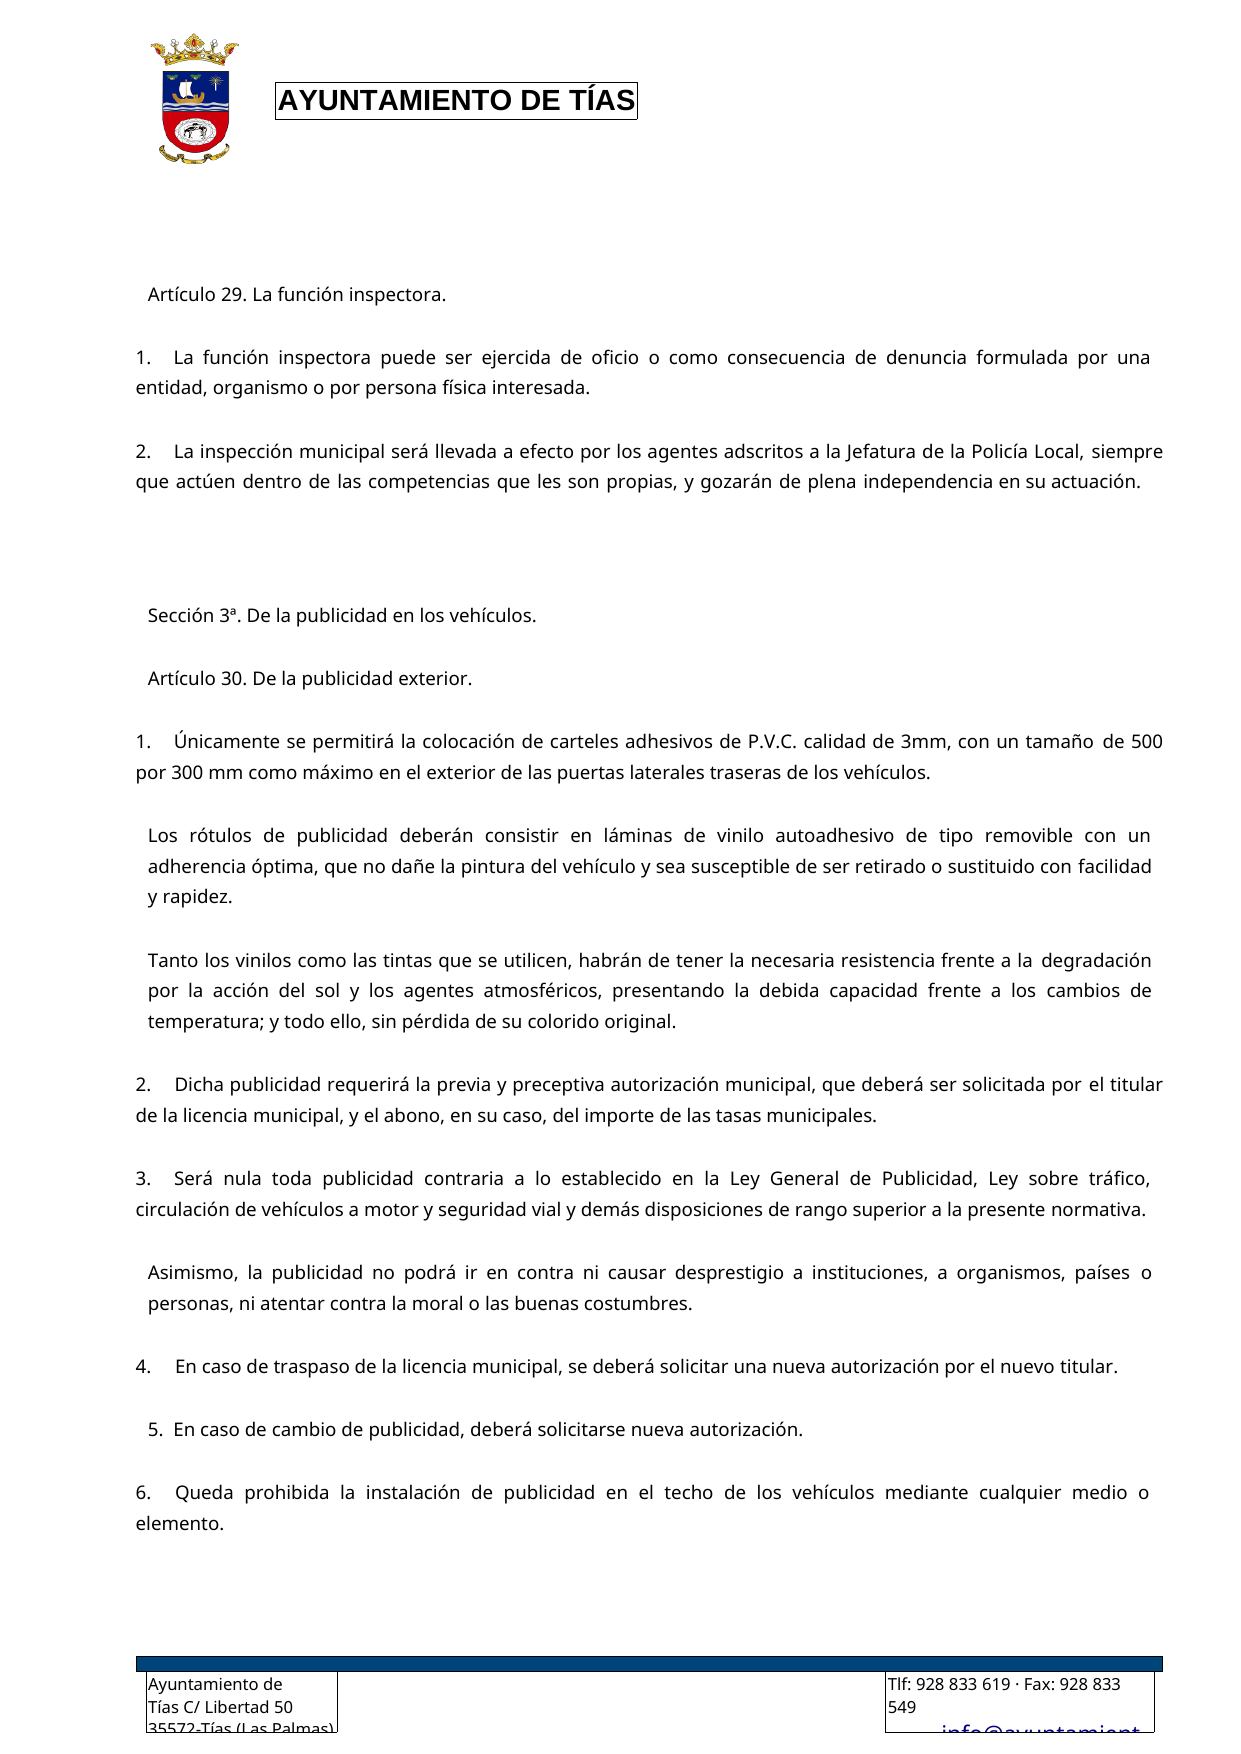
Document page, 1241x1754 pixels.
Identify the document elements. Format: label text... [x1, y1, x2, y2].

text Los rótulos de publicidad deberán consistir en láminas de vinilo autoadhesivo de tipo removible con un adherencia óptima, que no dañe la pintura del vehículo y sea susceptible de ser retirado o sustituido con facilidad y rapidez. [148, 822, 1152, 909]
list En caso de traspaso de la licencia municipal, se deberá solicitar una nueva autorización por el nuevo titular. [135, 1353, 1152, 1379]
list Será nula toda publicidad contraria a lo establecido en la Ley General de Publicidad, Ley sobre tráfico, circulación de vehículos a motor y seguridad vial y demás disposiciones de rango superior a la presente normativa. [135, 1165, 1152, 1222]
text Tanto los vinilos como las tintas que se utilicen, habrán de tener la necesaria resistencia frente a la degradación por la acción del sol y los agentes atmosféricos, presentando la debida capacidad frente a los cambios de temperatura; y todo ello, sin pérdida de su colorido original. [148, 947, 1152, 1034]
text Artículo 29. La función inspectora. [148, 281, 1163, 306]
list La función inspectora puede ser ejercida de oficio o como consecuencia de denuncia formulada por una entidad, organismo o por persona física interesada. [135, 344, 1152, 400]
text Asimismo, la publicidad no podrá ir en contra ni causar desprestigio a instituciones, a organismos, países o personas, ni atentar contra la moral o las buenas costumbres. [148, 1259, 1152, 1316]
list Dicha publicidad requerirá la previa y preceptiva autorización municipal, que deberá ser solicitada por el titular de la licencia municipal, y el abono, en su caso, del importe de las tasas municipales. [135, 1072, 1163, 1128]
list Únicamente se permitirá la colocación de carteles adhesivos de P.V.C. calidad de 3mm, con un tamaño de 500 por 300 mm como máximo en el exterior de las puertas laterales traseras de los vehículos. [135, 729, 1163, 785]
list En caso de cambio de publicidad, deberá solicitarse nueva autorización. [148, 1417, 1163, 1442]
list La inspección municipal será llevada a efecto por los agentes adscritos a la Jefatura de la Policía Local, siempre que actúen dentro de las competencias que les son propias, y gozarán de plena independencia en su actuación. [135, 438, 1163, 494]
text Sección 3ª. De la publicidad en los vehículos. Artículo 30. De la publicidad exterior. [148, 603, 577, 691]
list Queda prohibida la instalación de publicidad en el techo de los vehículos mediante cualquier medio o elemento. [135, 1480, 1152, 1536]
